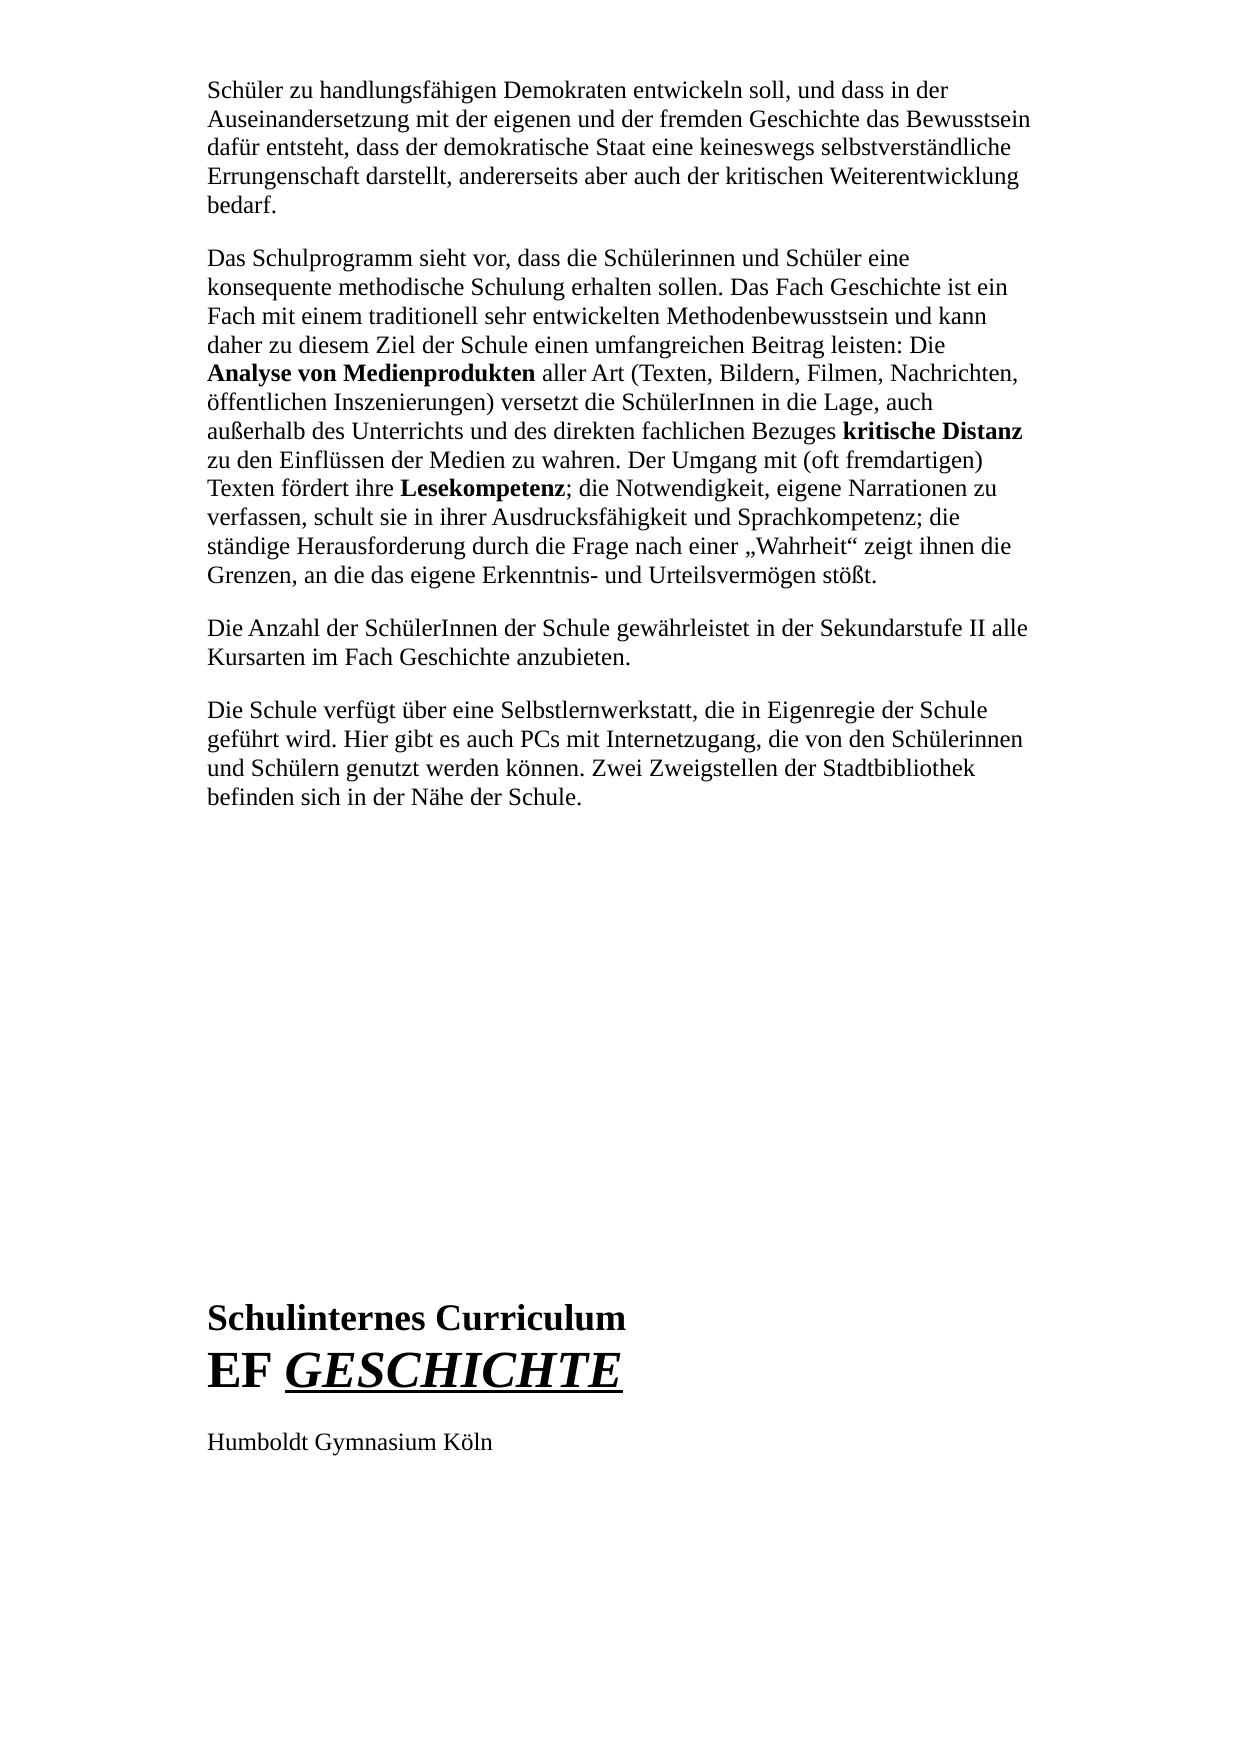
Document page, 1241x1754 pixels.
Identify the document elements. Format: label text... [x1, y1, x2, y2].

text Die Anzahl der SchülerInnen der Schule gewährleistet in der Sekundarstufe II alle Kursarten im Fach Geschichte anzubieten. [207, 613, 1033, 671]
text Humboldt Gymnasium Köln [207, 1427, 1033, 1456]
text Schulinternes Curriculum [207, 1295, 1033, 1338]
text Das Schulprogramm sieht vor, dass die Schülerinnen und Schüler eine konsequente methodische Schulung erhalten sollen. Das Fach Geschichte ist ein Fach mit einem traditionell sehr entwickelten Methodenbewusstsein und kann daher zu diesem Ziel der Schule einen umfangreichen Beitrag leisten: Die Analyse von Medienprodukten aller Art (Texten, Bildern, Filmen, Nachrichten, öffentlichen Inszenierungen) versetzt die SchülerInnen in die Lage, auch außerhalb des Unterrichts und des direkten fachlichen Bezuges kritische Distanz zu den Einflüssen der Medien zu wahren. Der Umgang mit (oft fremdartigen) Texten fördert ihre Lesekompetenz; die Notwendigkeit, eigene Narrationen zu verfassen, schult sie in ihrer Ausdrucksfähigkeit und Sprachkompetenz; die ständige Herausforderung durch die Frage nach einer „Wahrheit“ zeigt ihnen die Grenzen, an die das eigene Erkenntnis- und Urteilsvermögen stößt. [207, 243, 1033, 588]
text EF GESCHICHTE [207, 1338, 1033, 1398]
text Schüler zu handlungsfähigen Demokraten entwickeln soll, und dass in der Auseinandersetzung mit der eigenen und der fremden Geschichte das Bewusstsein dafür entsteht, dass der demokratische Staat eine keineswegs selbstverständliche Errungenschaft darstellt, andererseits aber auch der kritischen Weiterentwicklung bedarf. [207, 75, 1033, 219]
text Die Schule verfügt über eine Selbstlernwerkstatt, die in Eigenregie der Schule geführt wird. Hier gibt es auch PCs mit Internetzugang, die von den Schülerinnen und Schülern genutzt werden können. Zwei Zweigstellen der Stadtbibliothek befinden sich in der Nähe der Schule. [207, 696, 1033, 811]
